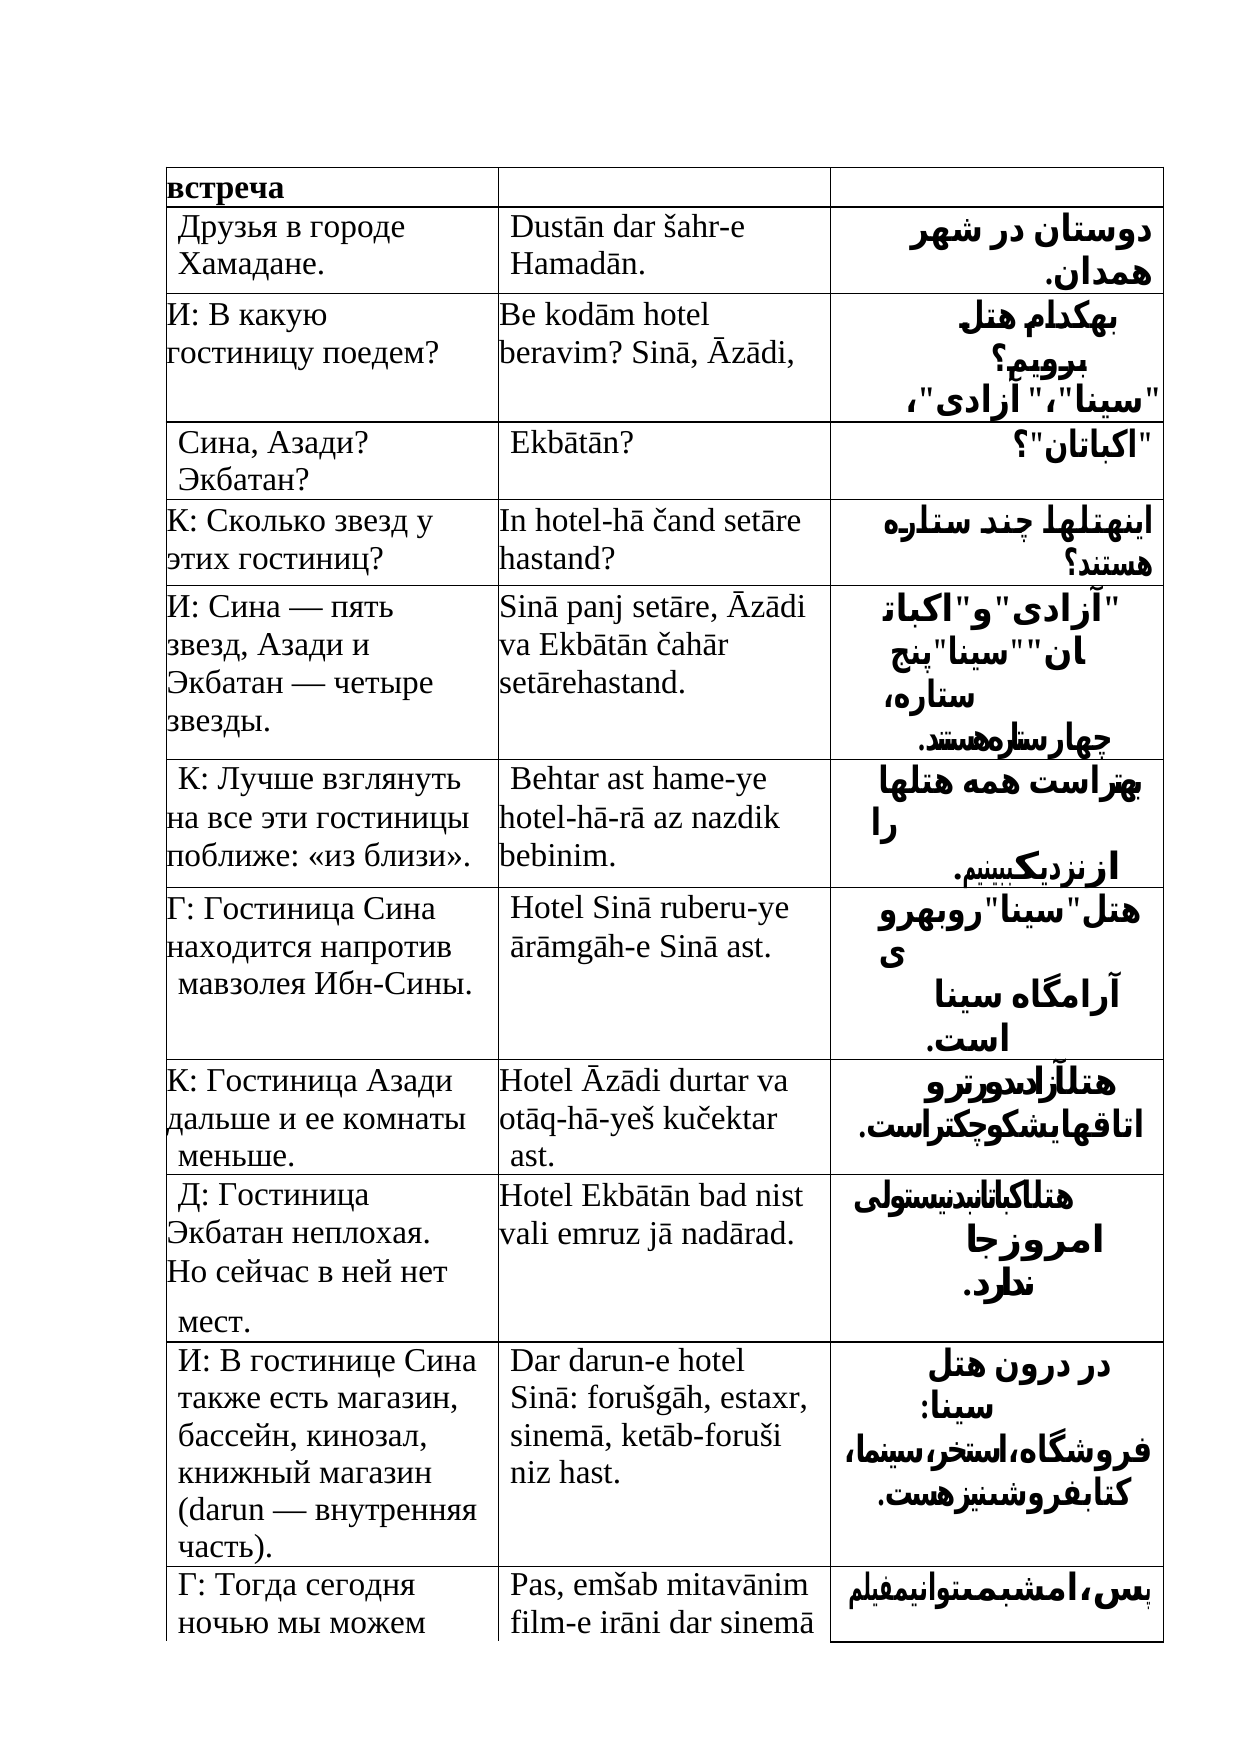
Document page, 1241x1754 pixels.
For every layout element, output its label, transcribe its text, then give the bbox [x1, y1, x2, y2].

table_cell Behtar ast hame-ye hotel-hā-rā az nazdik bebinim. [499, 760, 830, 887]
table_cell бассейн, кинозал, [167, 1417, 498, 1454]
table_cell И: Сина — пять звезд, Азади и Экбатан — четыре звезды. [167, 586, 498, 758]
table_cell И: В какую гостиницу поедем? [167, 294, 498, 421]
table_cell К: Лучше взглянуть на все эти гостиницы поближе: «из близи». [167, 760, 498, 887]
table_cell ھتلآزادىدورترو اتاقھايشكوچكتراست. [831, 1060, 1163, 1174]
table_cell بھتراست ھمه ھتلھا را ازنزديکببينيم. [831, 760, 1163, 887]
table_cell "آزادى"و"اكباتان""سينا"پنج ستاره، چھارستاره ھستند. [831, 586, 1163, 758]
table_cell پس،امشبمىتوانيمفيلم [831, 1567, 1163, 1641]
table_cell (darun — внутренняя [167, 1491, 498, 1529]
table_cell niz hast. [499, 1454, 830, 1491]
table_cell In hotel-hā čand setāre hastand? [499, 500, 830, 585]
table_cell Д: Гостиница Экбатан неплохая. Но сейчас в ней нет [167, 1175, 498, 1304]
table_cell film-e irāni dar sinemā [499, 1604, 830, 1641]
table_cell К: Сколько звезд у этих гостиниц? [167, 500, 498, 585]
table_cell часть). [167, 1529, 498, 1566]
table_cell Dustān dar šahr-e Hamadān. [499, 208, 830, 293]
table_cell Hotel Sinā ruberu-ye ārāmgāh-e Sinā ast. [499, 888, 830, 1059]
table_cell بهكدام ھتل برويم؟ "سينا"،"آزادى"، [831, 294, 1163, 421]
table_header [831, 168, 1163, 206]
table_header встреча [167, 168, 498, 206]
table_cell Dar darun-e hotel [499, 1343, 830, 1380]
table_cell ночью мы можем [167, 1604, 498, 1641]
table_cell Sinā panj setāre, Āzādi va Ekbātān čahār setārehastand. [499, 586, 830, 758]
table_header Ekbātān? [499, 423, 830, 499]
table_header [499, 168, 830, 206]
table_cell Hotel Ekbātān bad nist vali emruz jā nadārad. [499, 1175, 830, 1304]
table_cell также есть магазин, [167, 1380, 498, 1417]
table_cell Be kodām hotel beravim? Sinā, Āzādi, [499, 294, 830, 421]
table_cell К: Гостиница Азади дальше и ее комнаты меньше. [167, 1060, 498, 1174]
table_cell Г: Гостиница Сина находится напротив мавзолея Ибн-Сины. [167, 888, 498, 1059]
table_cell Hotel Āzādi durtar va otāq-hā-yeš kučektar ast. [499, 1060, 830, 1174]
table_cell اينھتلھا چند ستاره ھستند؟ [831, 500, 1163, 585]
table_cell دوستان در شھر ھمدان. [831, 208, 1163, 293]
table_cell ھتلاكباتانبدنيستولى امروزجا ندارد. [831, 1175, 1163, 1304]
table_cell [831, 1304, 1163, 1341]
table_cell И: В гостинице Сина [167, 1343, 498, 1380]
table_cell sinemā, ketāb-foruši [499, 1417, 830, 1454]
table_cell [499, 1529, 830, 1566]
table_cell Sinā: forušgāh, estaxr, [499, 1380, 830, 1417]
table_header "اكباتان"؟ [831, 423, 1163, 499]
table_cell мест. [167, 1304, 498, 1341]
table_cell книжный магазин [167, 1454, 498, 1491]
table_cell [499, 1304, 830, 1341]
table_cell در درون ھتل سينا: فروشگاه،استخر،سينما، كتابفروشىنيز ھست. [831, 1343, 1163, 1566]
table_cell Друзья в городе Хамадане. [167, 208, 498, 293]
table_cell Г: Тогда сегодня [167, 1567, 498, 1604]
table_cell [499, 1491, 830, 1529]
table_header Сина, Азади? Экбатан? [167, 423, 498, 499]
table_cell ھتل"سينا"روبهروى آرامگاه سينا است. [831, 888, 1163, 1059]
table_cell Pas, emšab mitavānim [499, 1567, 830, 1604]
